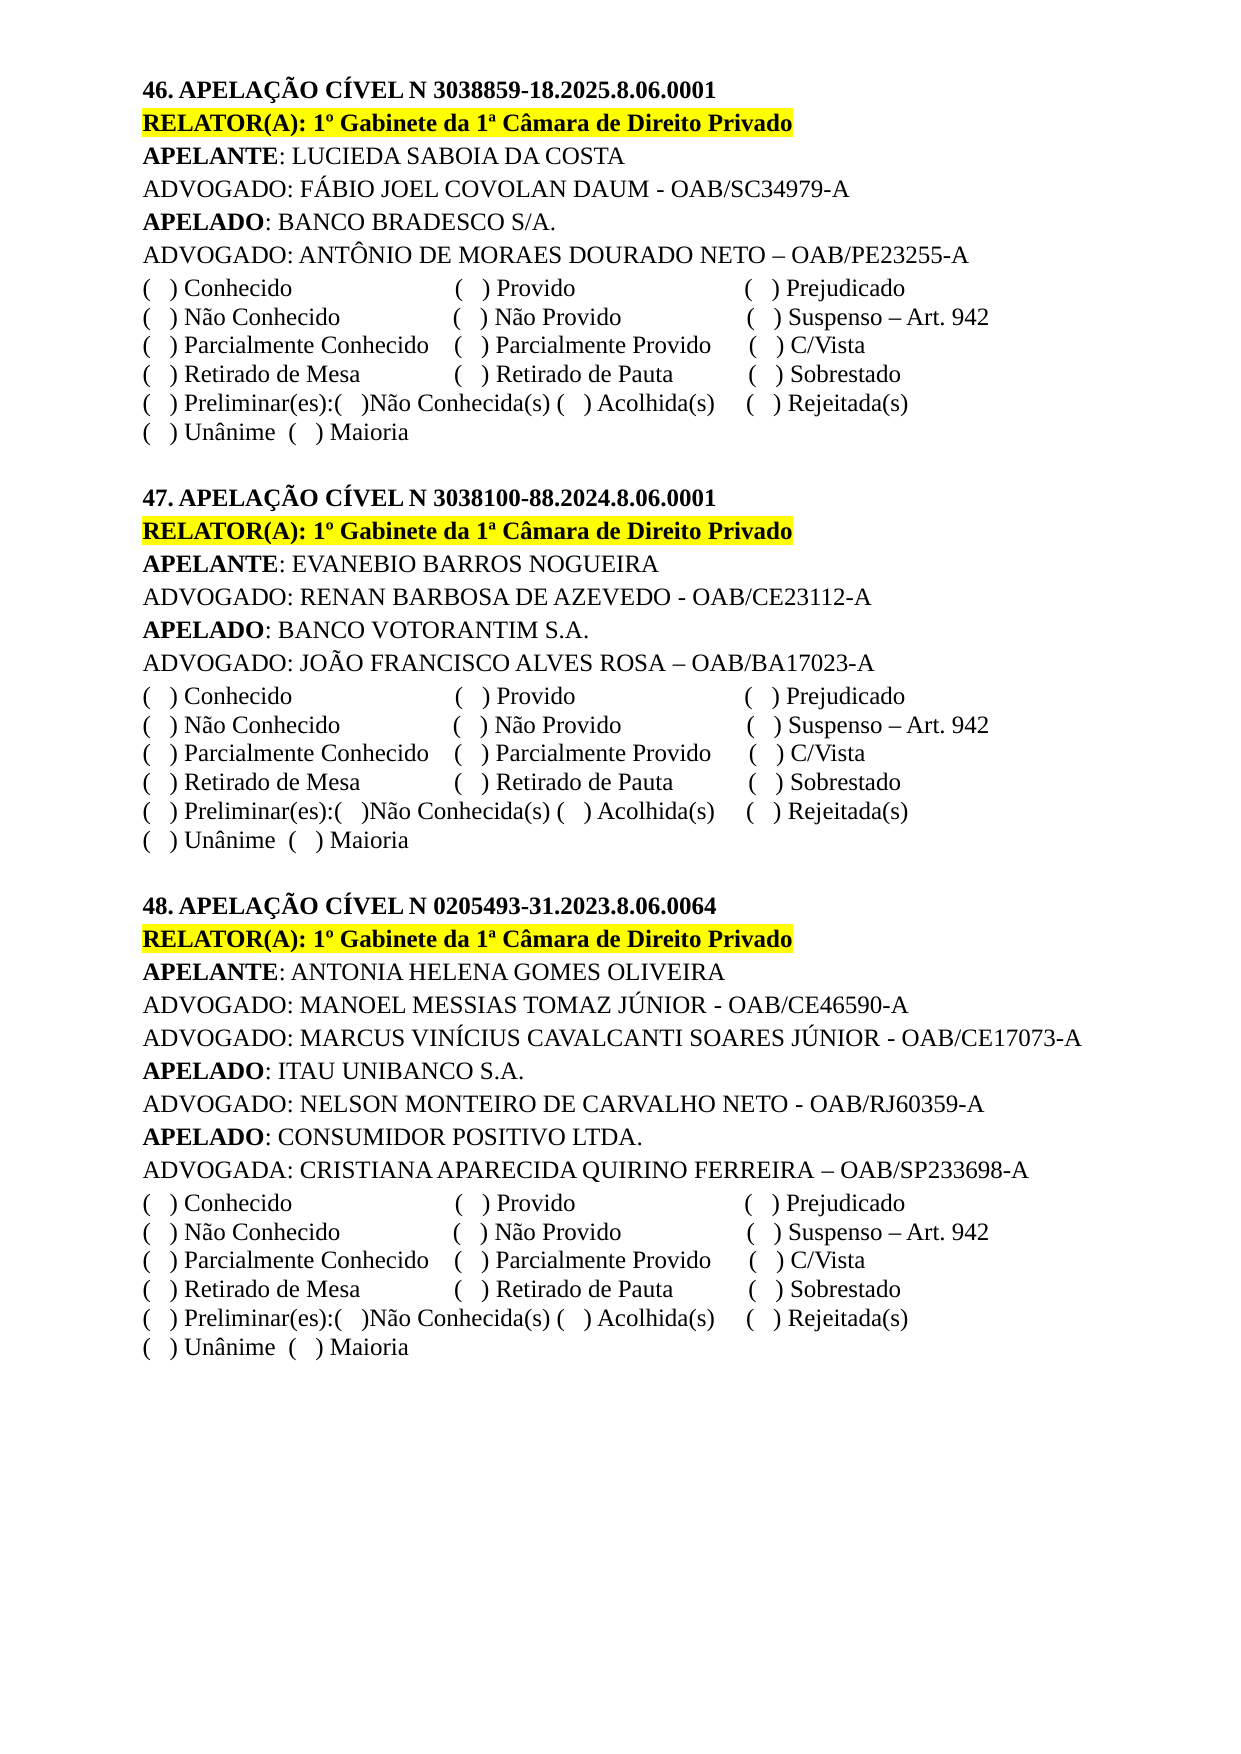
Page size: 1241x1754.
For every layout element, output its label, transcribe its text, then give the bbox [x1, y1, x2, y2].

text ( ) Parcialmente Conhecido ( ) Parcialmente Provido ( ) C/Vista [142, 331, 1158, 359]
text ( ) Preliminar(es):( )Não Conhecida(s) ( ) Acolhida(s) ( ) Rejeitada(s) [142, 796, 1158, 825]
text ( ) Unânime ( ) Maioria 48. APELAÇÃO CÍVEL N 0205493-31.2023.8.06.0064 RELATOR(A): 1º Gabinete da 1ª Câmara de Direito Privado APELANTE: ANTONIA HELENA GOMES OLIVEIRA ADVOGADO: MANOEL MESSIAS TOMAZ JÚNIOR - OAB/CE46590-A ADVOGADO: MARCUS VINÍCIUS CAVALCANTI SOARES JÚNIOR - OAB/CE17073-A APELADO: ITAU UNIBANCO S.A. ADVOGADO: NELSON MONTEIRO DE CARVALHO NETO - OAB/RJ60359-A APELADO: CONSUMIDOR POSITIVO LTDA. ADVOGADA: CRISTIANA APARECIDA QUIRINO FERREIRA – OAB/SP233698-A [142, 825, 1141, 1184]
text ( ) Retirado de Mesa ( ) Retirado de Pauta ( ) Sobrestado [142, 767, 1158, 796]
text 46. APELAÇÃO CÍVEL N 3038859-18.2025.8.06.0001 RELATOR(A): 1º Gabinete da 1ª Câmara de Direito Privado APELANTE: LUCIEDA SABOIA DA COSTA ADVOGADO: FÁBIO JOEL COVOLAN DAUM - OAB/SC34979-A APELADO: BANCO BRADESCO S/A. ADVOGADO: ANTÔNIO DE MORAES DOURADO NETO – OAB/PE23255-A [142, 75, 1141, 269]
text ( ) Não Conhecido ( ) Não Provido ( ) Suspenso – Art. 942 [142, 710, 1158, 738]
text ( ) Não Conhecido ( ) Não Provido ( ) Suspenso – Art. 942 [142, 1217, 1158, 1246]
text ( ) Não Conhecido ( ) Não Provido ( ) Suspenso – Art. 942 [142, 302, 1158, 331]
text ( ) Preliminar(es):( )Não Conhecida(s) ( ) Acolhida(s) ( ) Rejeitada(s) [142, 388, 1158, 417]
text ( ) Retirado de Mesa ( ) Retirado de Pauta ( ) Sobrestado [142, 359, 1158, 388]
text ( ) Conhecido ( ) Provido ( ) Prejudicado [142, 1188, 1141, 1217]
text ( ) Preliminar(es):( )Não Conhecida(s) ( ) Acolhida(s) ( ) Rejeitada(s) [142, 1303, 1158, 1332]
text ( ) Conhecido ( ) Provido ( ) Prejudicado [142, 273, 1141, 302]
text ( ) Retirado de Mesa ( ) Retirado de Pauta ( ) Sobrestado [142, 1274, 1158, 1303]
text ( ) Unânime ( ) Maioria 47. APELAÇÃO CÍVEL N 3038100-88.2024.8.06.0001 RELATOR(A): 1º Gabinete da 1ª Câmara de Direito Privado APELANTE: EVANEBIO BARROS NOGUEIRA ADVOGADO: RENAN BARBOSA DE AZEVEDO - OAB/CE23112-A APELADO: BANCO VOTORANTIM S.A. ADVOGADO: JOÃO FRANCISCO ALVES ROSA – OAB/BA17023-A [142, 417, 1141, 677]
text ( ) Parcialmente Conhecido ( ) Parcialmente Provido ( ) C/Vista [142, 1246, 1158, 1274]
text ( ) Parcialmente Conhecido ( ) Parcialmente Provido ( ) C/Vista [142, 738, 1158, 767]
text ( ) Conhecido ( ) Provido ( ) Prejudicado [142, 681, 1141, 710]
text ( ) Unânime ( ) Maioria [142, 1332, 1141, 1427]
